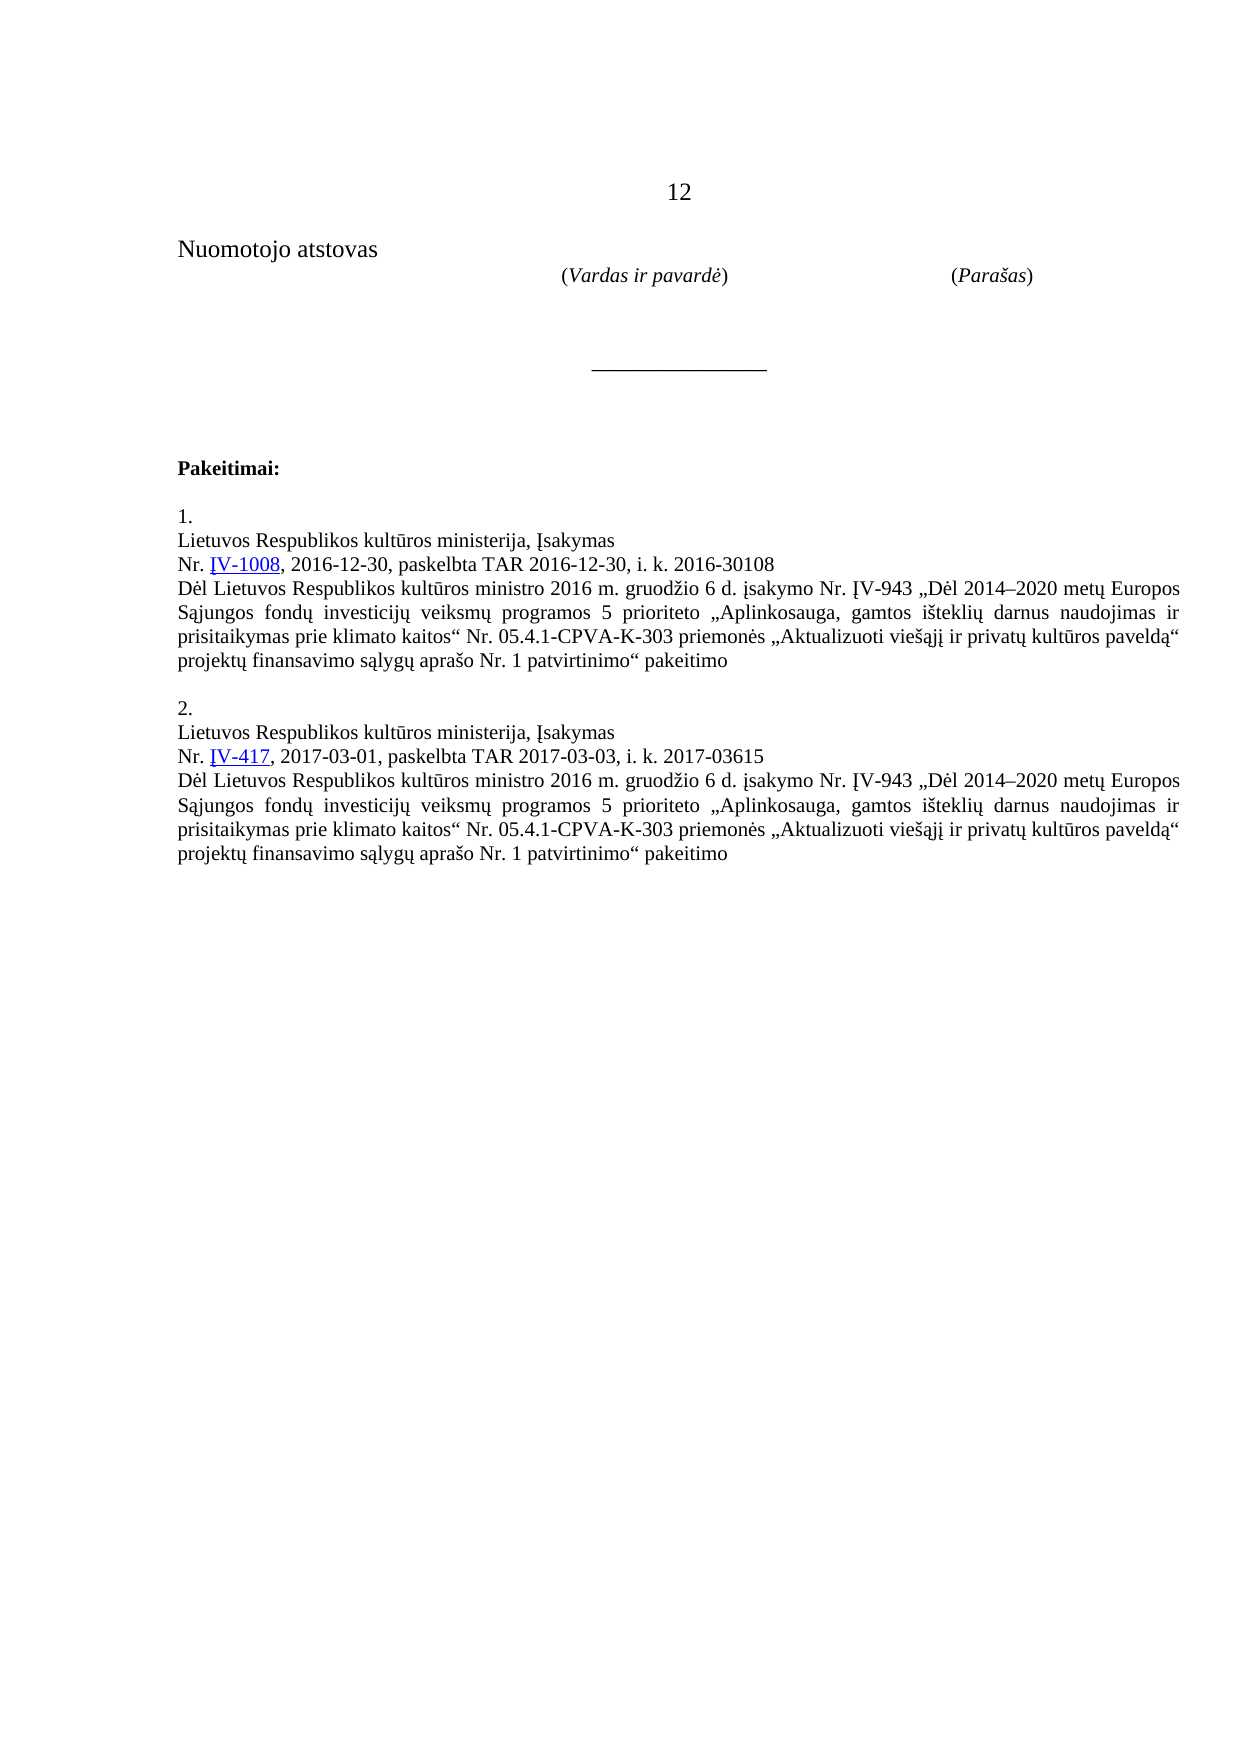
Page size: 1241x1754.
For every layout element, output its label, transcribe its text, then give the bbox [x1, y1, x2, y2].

text 2. [177, 696, 1181, 720]
text Nr. ĮV-417, 2017-03-01, paskelbta TAR 2017-03-03, i. k. 2017-03615 [177, 744, 1181, 768]
text Nuomotojo atstovas [177, 234, 1181, 263]
text (Vardas ir pavardė) (Parašas) [561, 263, 1181, 287]
text Nr. ĮV-1008, 2016-12-30, paskelbta TAR 2016-12-30, i. k. 2016-30108 [177, 552, 1181, 576]
text Lietuvos Respublikos kultūros ministerija, Įsakymas [177, 528, 1181, 552]
text Lietuvos Respublikos kultūros ministerija, Įsakymas [177, 720, 1181, 744]
text 1. [177, 504, 1181, 528]
text Dėl Lietuvos Respublikos kultūros ministro 2016 m. gruodžio 6 d. įsakymo Nr. ĮV-943 „Dėl 2014–2020 metų Europos Sąjungos fondų investicijų veiksmų programos 5 prioriteto „Aplinkosauga, gamtos išteklių darnus naudojimas ir prisitaikymas prie klimato kaitos“ Nr. 05.4.1-CPVA-K-303 priemonės „Aktualizuoti viešąjį ir privatų kultūros paveldą“ projektų finansavimo sąlygų aprašo Nr. 1 patvirtinimo“ pakeitimo [177, 768, 1181, 865]
text ______________ [177, 345, 1181, 373]
text Pakeitimai: [177, 456, 1181, 480]
text Dėl Lietuvos Respublikos kultūros ministro 2016 m. gruodžio 6 d. įsakymo Nr. ĮV-943 „Dėl 2014–2020 metų Europos Sąjungos fondų investicijų veiksmų programos 5 prioriteto „Aplinkosauga, gamtos išteklių darnus naudojimas ir prisitaikymas prie klimato kaitos“ Nr. 05.4.1-CPVA-K-303 priemonės „Aktualizuoti viešąjį ir privatų kultūros paveldą“ projektų finansavimo sąlygų aprašo Nr. 1 patvirtinimo“ pakeitimo [177, 576, 1181, 672]
